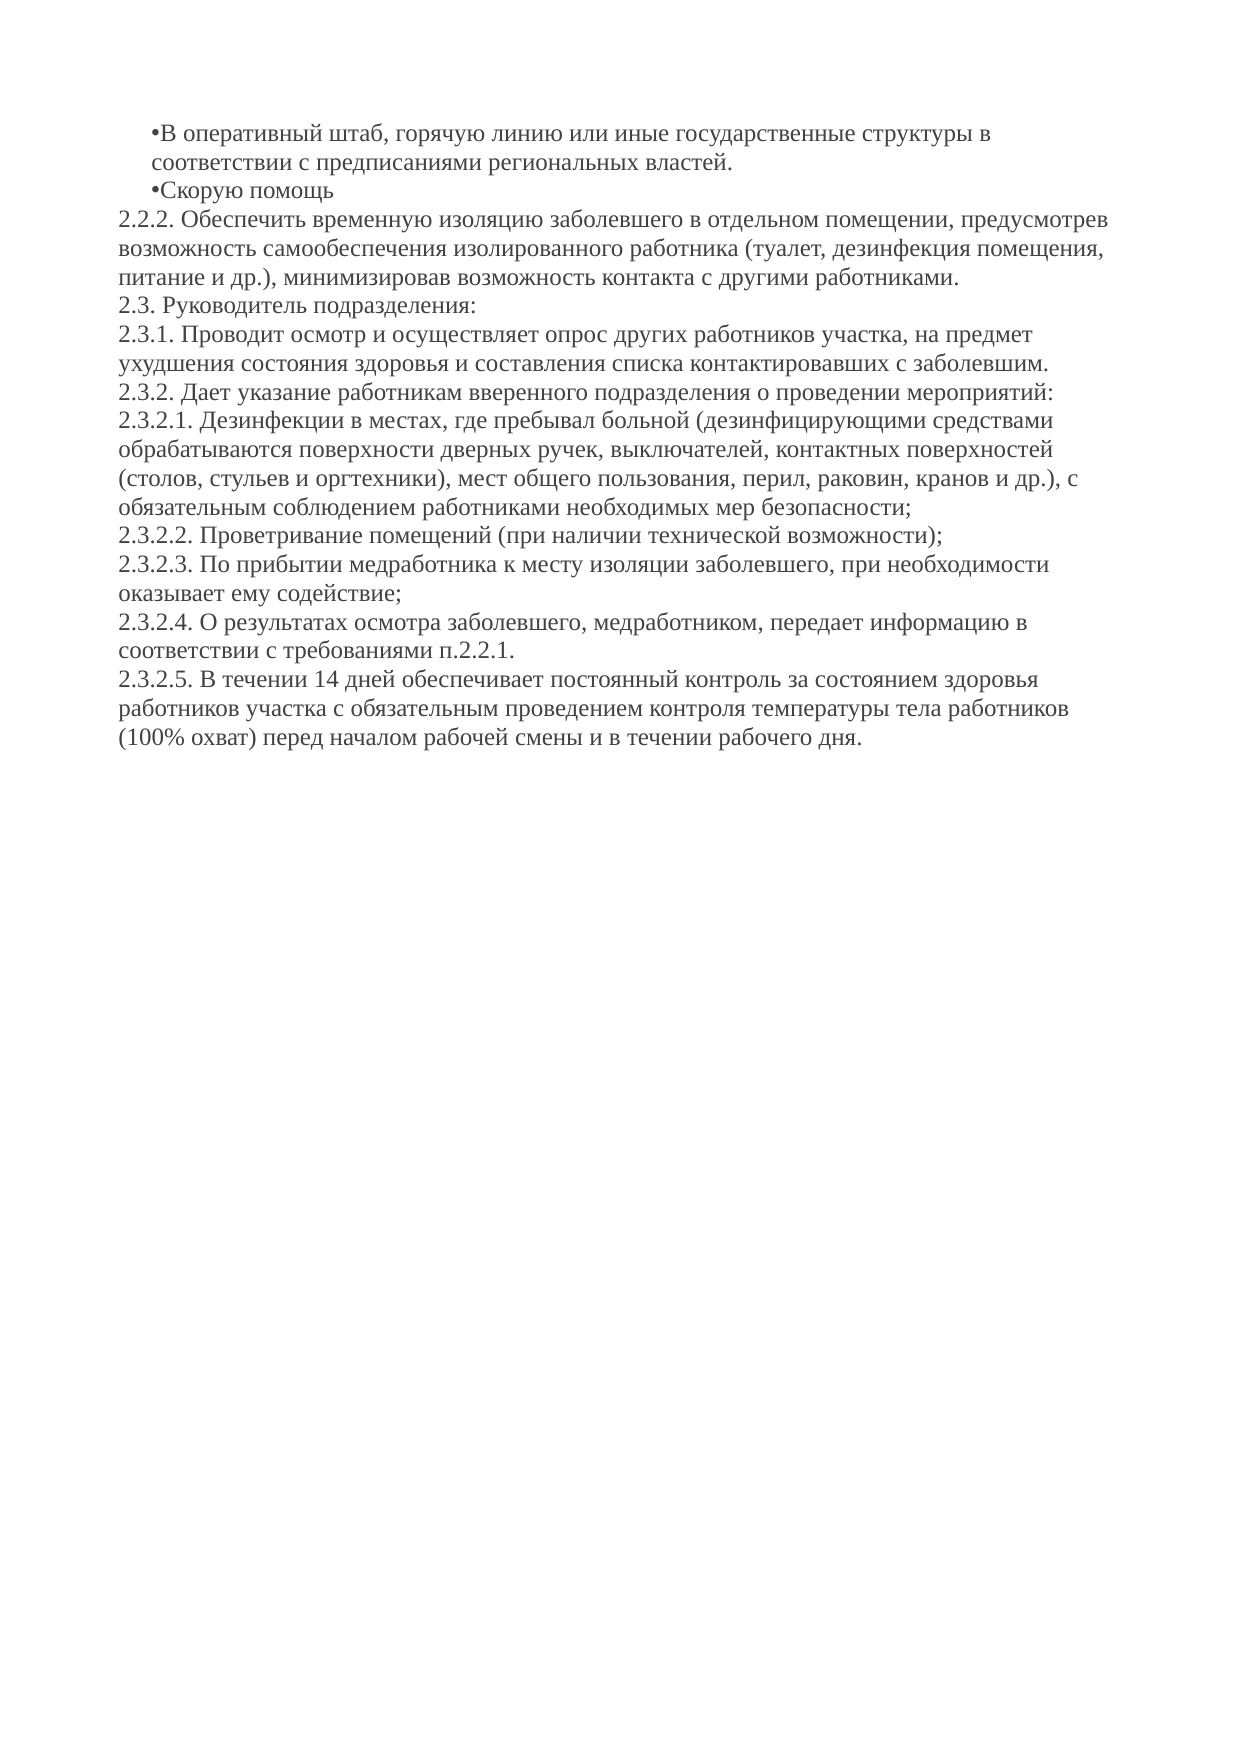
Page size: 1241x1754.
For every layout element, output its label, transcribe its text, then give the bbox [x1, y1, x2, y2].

text 2.3. Руководитель подразделения: [118, 291, 1122, 319]
text 2.3.1. Проводит осмотр и осуществляет опрос других работников участка, на предмет ухудшения состояния здоровья и составления списка контактировавших с заболевшим. [118, 319, 1122, 377]
text 2.3.2.5. В течении 14 дней обеспечивает постоянный контроль за состоянием здоровья работников участка с обязательным проведением контроля температуры тела работников (100% охват) перед началом рабочей смены и в течении рабочего дня. [118, 664, 1122, 751]
text 2.3.2. Дает указание работникам вверенного подразделения о проведении мероприятий: [118, 377, 1122, 406]
text 2.3.2.4. О результатах осмотра заболевшего, медработником, передает информацию в соответствии с требованиями п.2.2.1. [118, 607, 1122, 664]
list Скорую помощь [118, 176, 1122, 204]
text 2.3.2.1. Дезинфекции в местах, где пребывал больной (дезинфицирующими средствами обрабатываются поверхности дверных ручек, выключателей, контактных поверхностей (столов, стульев и оргтехники), мест общего пользования, перил, раковин, кранов и др.), с обязательным соблюдением работниками необходимых мер безопасности; [118, 406, 1122, 521]
text 2.3.2.2. Проветривание помещений (при наличии технической возможности); [118, 521, 1122, 549]
list В оперативный штаб, горячую линию или иные государственные структуры в соответствии с предписаниями региональных властей. [118, 118, 1122, 176]
text 2.2.2. Обеспечить временную изоляцию заболевшего в отдельном помещении, предусмотрев возможность самообеспечения изолированного работника (туалет, дезинфекция помещения, питание и др.), минимизировав возможность контакта с другими работниками. [118, 204, 1122, 291]
text 2.3.2.3. По прибытии медработника к месту изоляции заболевшего, при необходимости оказывает ему содействие; [118, 549, 1122, 607]
